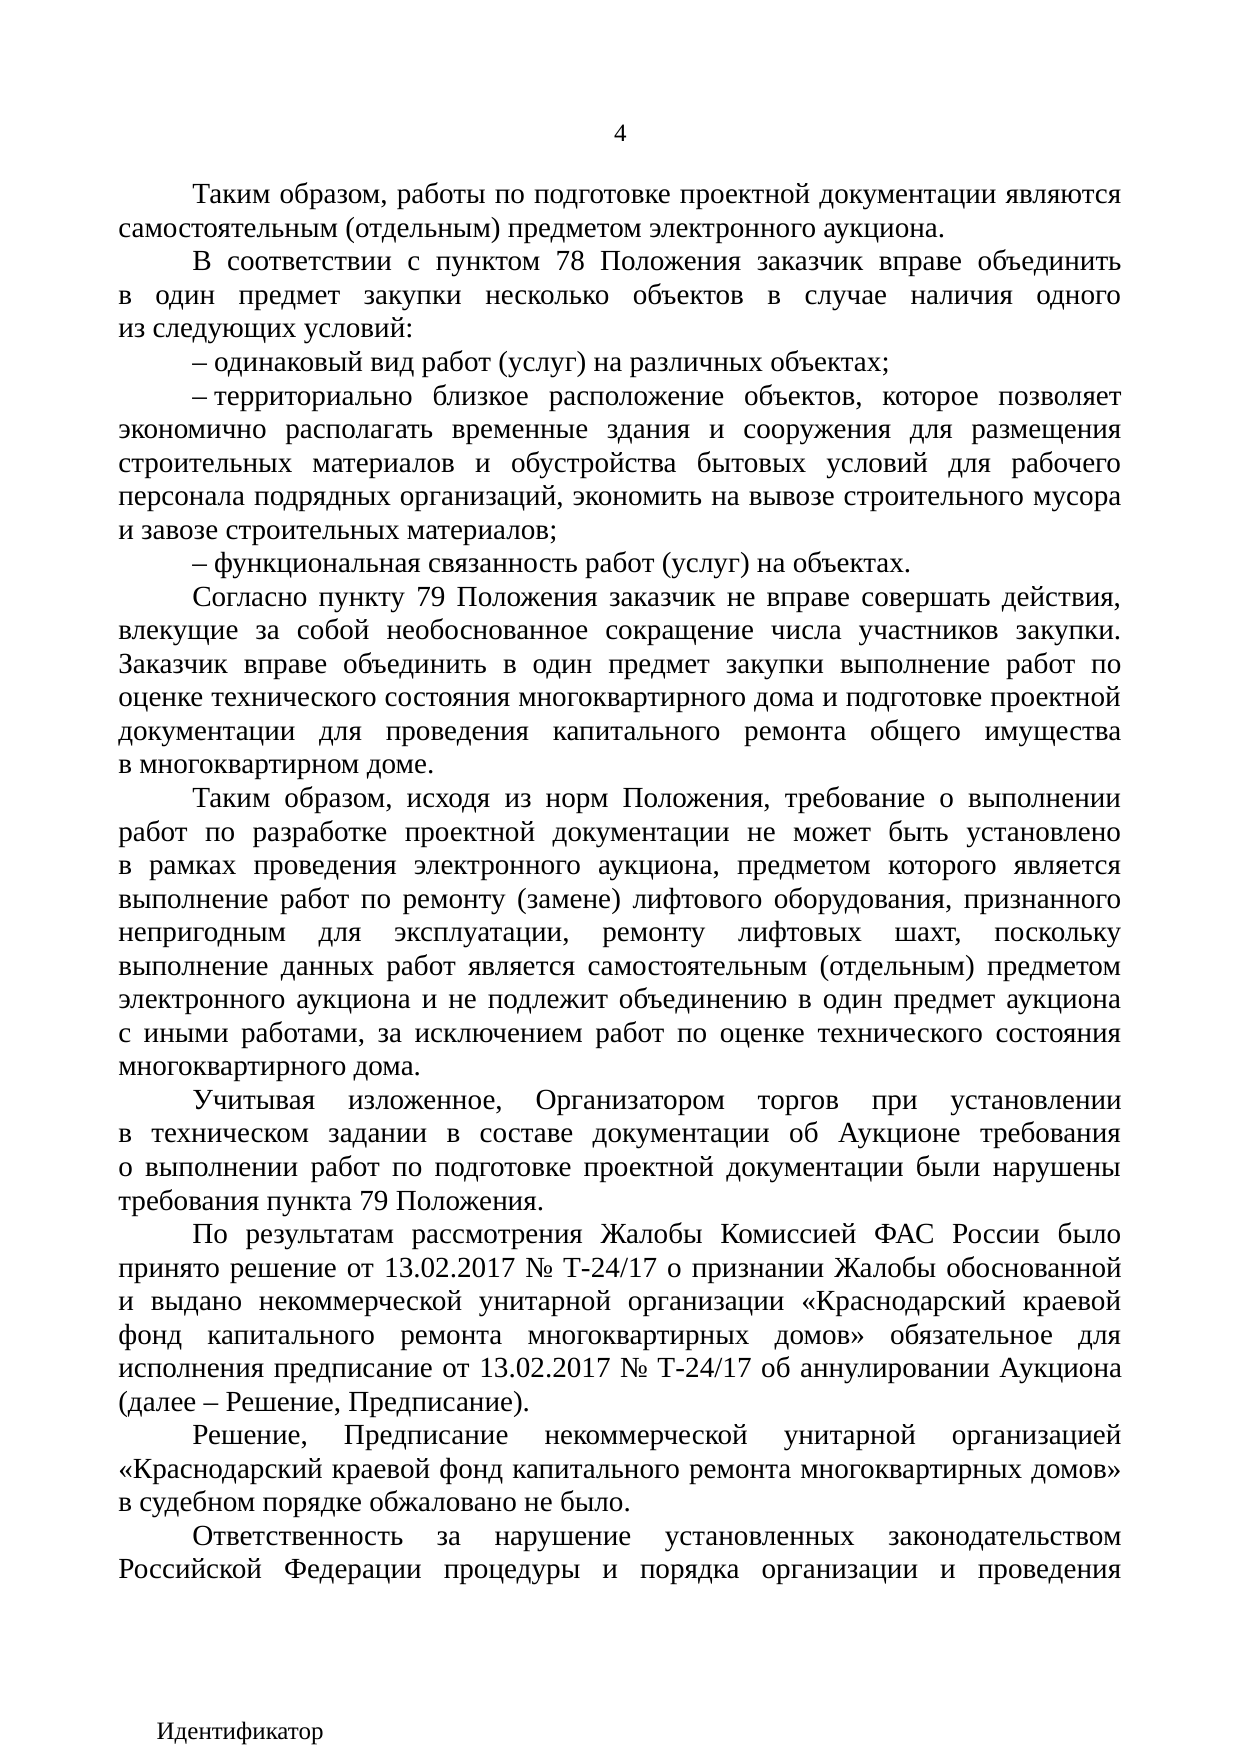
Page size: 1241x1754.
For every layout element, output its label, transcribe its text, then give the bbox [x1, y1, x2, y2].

text Учитывая изложенное, Организатором торгов при установлении в техническом задании в составе документации об Аукционе требования о выполнении работ по подготовке проектной документации были нарушены требования пункта 79 Положения. [118, 1082, 1122, 1216]
text Согласно пункту 79 Положения заказчик не вправе совершать действия, влекущие за собой необоснованное сокращение числа участников закупки. Заказчик вправе объединить в один предмет закупки выполнение работ по оценке технического состояния многоквартирного дома и подготовке проектной документации для проведения капитального ремонта общего имущества в многоквартирном доме. [118, 579, 1122, 780]
text Таким образом, исходя из норм Положения, требование о выполнении работ по разработке проектной документации не может быть установлено в рамках проведения электронного аукциона, предметом которого является выполнение работ по ремонту (замене) лифтового оборудования, признанного непригодным для эксплуатации, ремонту лифтовых шахт, поскольку выполнение данных работ является самостоятельным (отдельным) предметом электронного аукциона и не подлежит объединению в один предмет аукциона с иными работами, за исключением работ по оценке технического состояния многоквартирного дома. [118, 780, 1122, 1082]
text В соответствии с пунктом 78 Положения заказчик вправе объединить в один предмет закупки несколько объектов в случае наличия одного из следующих условий: [118, 243, 1122, 344]
text – функциональная связанность работ (услуг) на объектах. [118, 545, 1122, 579]
text Ответственность за нарушение установленных законодательством Российской Федерации процедуры и порядка организации и проведения [118, 1518, 1122, 1585]
text – территориально близкое расположение объектов, которое позволяет экономично располагать временные здания и сооружения для размещения строительных материалов и обустройства бытовых условий для рабочего персонала подрядных организаций, экономить на вывозе строительного мусора и завозе строительных материалов; [118, 378, 1122, 545]
text Решение, Предписание некоммерческой унитарной организацией «Краснодарский краевой фонд капитального ремонта многоквартирных домов» в судебном порядке обжаловано не было. [118, 1417, 1122, 1518]
text Таким образом, работы по подготовке проектной документации являются самостоятельным (отдельным) предметом электронного аукциона. [118, 176, 1122, 243]
text – одинаковый вид работ (услуг) на различных объектах; [118, 344, 1122, 378]
text По результатам рассмотрения Жалобы Комиссией ФАС России было принято решение от 13.02.2017 № Т-24/17 о признании Жалобы обоснованной и выдано некоммерческой унитарной организации «Краснодарский краевой фонд капитального ремонта многоквартирных домов» обязательное для исполнения предписание от 13.02.2017 № Т-24/17 об аннулировании Аукциона (далее – Решение, Предписание). [118, 1216, 1122, 1417]
